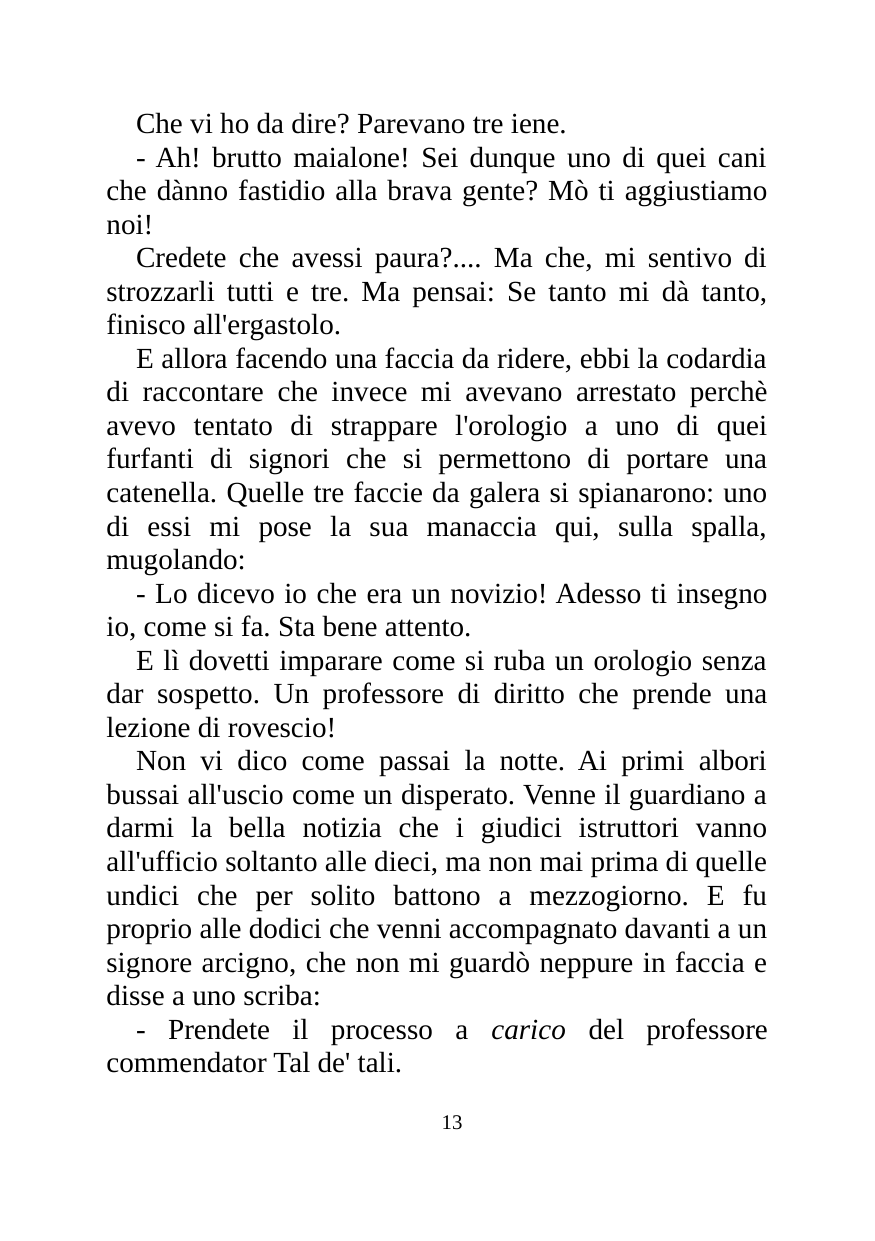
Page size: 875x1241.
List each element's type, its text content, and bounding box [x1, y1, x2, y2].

text - Prendete il processo a carico del professore commendator Tal de' tali. [106, 1012, 768, 1079]
text E allora facendo una faccia da ridere, ebbi la codardia di raccontare che invece mi avevano arrestato perchè avevo tentato di strappare l'orologio a uno di quei furfanti di signori che si permettono di portare una catenella. Quelle tre faccie da galera si spianarono: uno di essi mi pose la sua manaccia qui, sulla spalla, mugolando: [106, 341, 768, 576]
text Che vi ho da dire? Parevano tre iene. [106, 106, 768, 140]
text Non vi dico come passai la notte. Ai primi albori bussai all'uscio come un disperato. Venne il guardiano a darmi la bella notizia che i giudici istruttori vanno all'ufficio soltanto alle dieci, ma non mai prima di quelle undici che per solito battono a mezzogiorno. E fu proprio alle dodici che venni accompagnato davanti a un signore arcigno, che non mi guardò neppure in faccia e disse a uno scriba: [106, 743, 768, 1012]
text - Lo dicevo io che era un novizio! Adesso ti insegno io, come si fa. Sta bene attento. [106, 576, 768, 643]
text Credete che avessi paura?.... Ma che, mi sentivo di strozzarli tutti e tre. Ma pensai: Se tanto mi dà tanto, finisco all'ergastolo. [106, 240, 768, 341]
text - Ah! brutto maialone! Sei dunque uno di quei cani che dànno fastidio alla brava gente? Mò ti aggiustiamo noi! [106, 140, 768, 240]
text E lì dovetti imparare come si ruba un orologio senza dar sospetto. Un professore di diritto che prende una lezione di rovescio! [106, 643, 768, 743]
